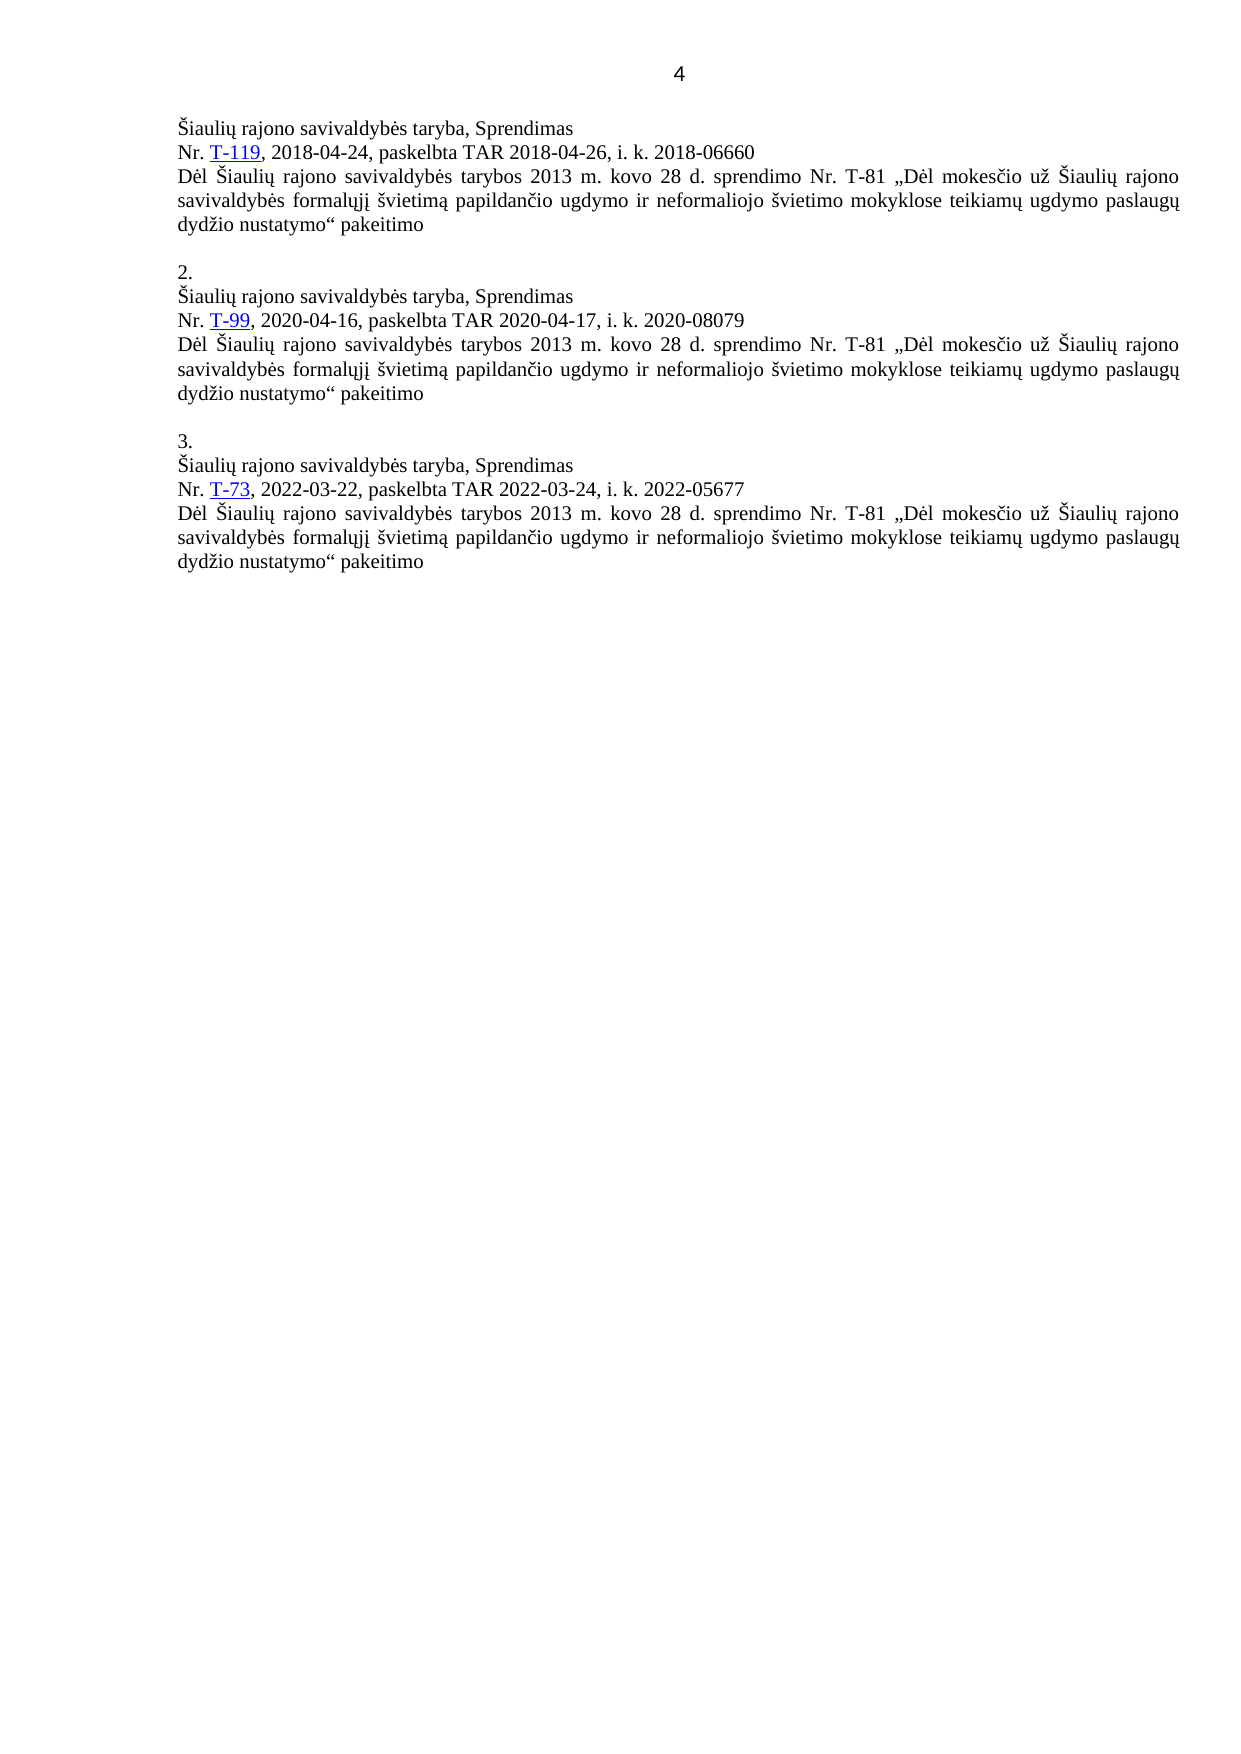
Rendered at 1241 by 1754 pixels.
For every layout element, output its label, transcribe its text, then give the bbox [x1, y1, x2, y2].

text Dėl Šiaulių rajono savivaldybės tarybos 2013 m. kovo 28 d. sprendimo Nr. T-81 „Dėl mokesčio už Šiaulių rajono savivaldybės formalųjį švietimą papildančio ugdymo ir neformaliojo švietimo mokyklose teikiamų ugdymo paslaugų dydžio nustatymo“ pakeitimo [177, 164, 1181, 236]
text Nr. T-119, 2018-04-24, paskelbta TAR 2018-04-26, i. k. 2018-06660 [177, 140, 1181, 164]
text Nr. T-73, 2022-03-22, paskelbta TAR 2022-03-24, i. k. 2022-05677 [177, 477, 1181, 501]
text Šiaulių rajono savivaldybės taryba, Sprendimas [177, 116, 1181, 140]
text Nr. T-99, 2020-04-16, paskelbta TAR 2020-04-17, i. k. 2020-08079 [177, 308, 1181, 332]
text 2. [177, 260, 1181, 284]
text Dėl Šiaulių rajono savivaldybės tarybos 2013 m. kovo 28 d. sprendimo Nr. T-81 „Dėl mokesčio už Šiaulių rajono savivaldybės formalųjį švietimą papildančio ugdymo ir neformaliojo švietimo mokyklose teikiamų ugdymo paslaugų dydžio nustatymo“ pakeitimo [177, 332, 1181, 404]
text Šiaulių rajono savivaldybės taryba, Sprendimas [177, 453, 1181, 477]
text 3. [177, 429, 1181, 453]
text Dėl Šiaulių rajono savivaldybės tarybos 2013 m. kovo 28 d. sprendimo Nr. T-81 „Dėl mokesčio už Šiaulių rajono savivaldybės formalųjį švietimą papildančio ugdymo ir neformaliojo švietimo mokyklose teikiamų ugdymo paslaugų dydžio nustatymo“ pakeitimo [177, 501, 1181, 573]
text Šiaulių rajono savivaldybės taryba, Sprendimas [177, 284, 1181, 308]
